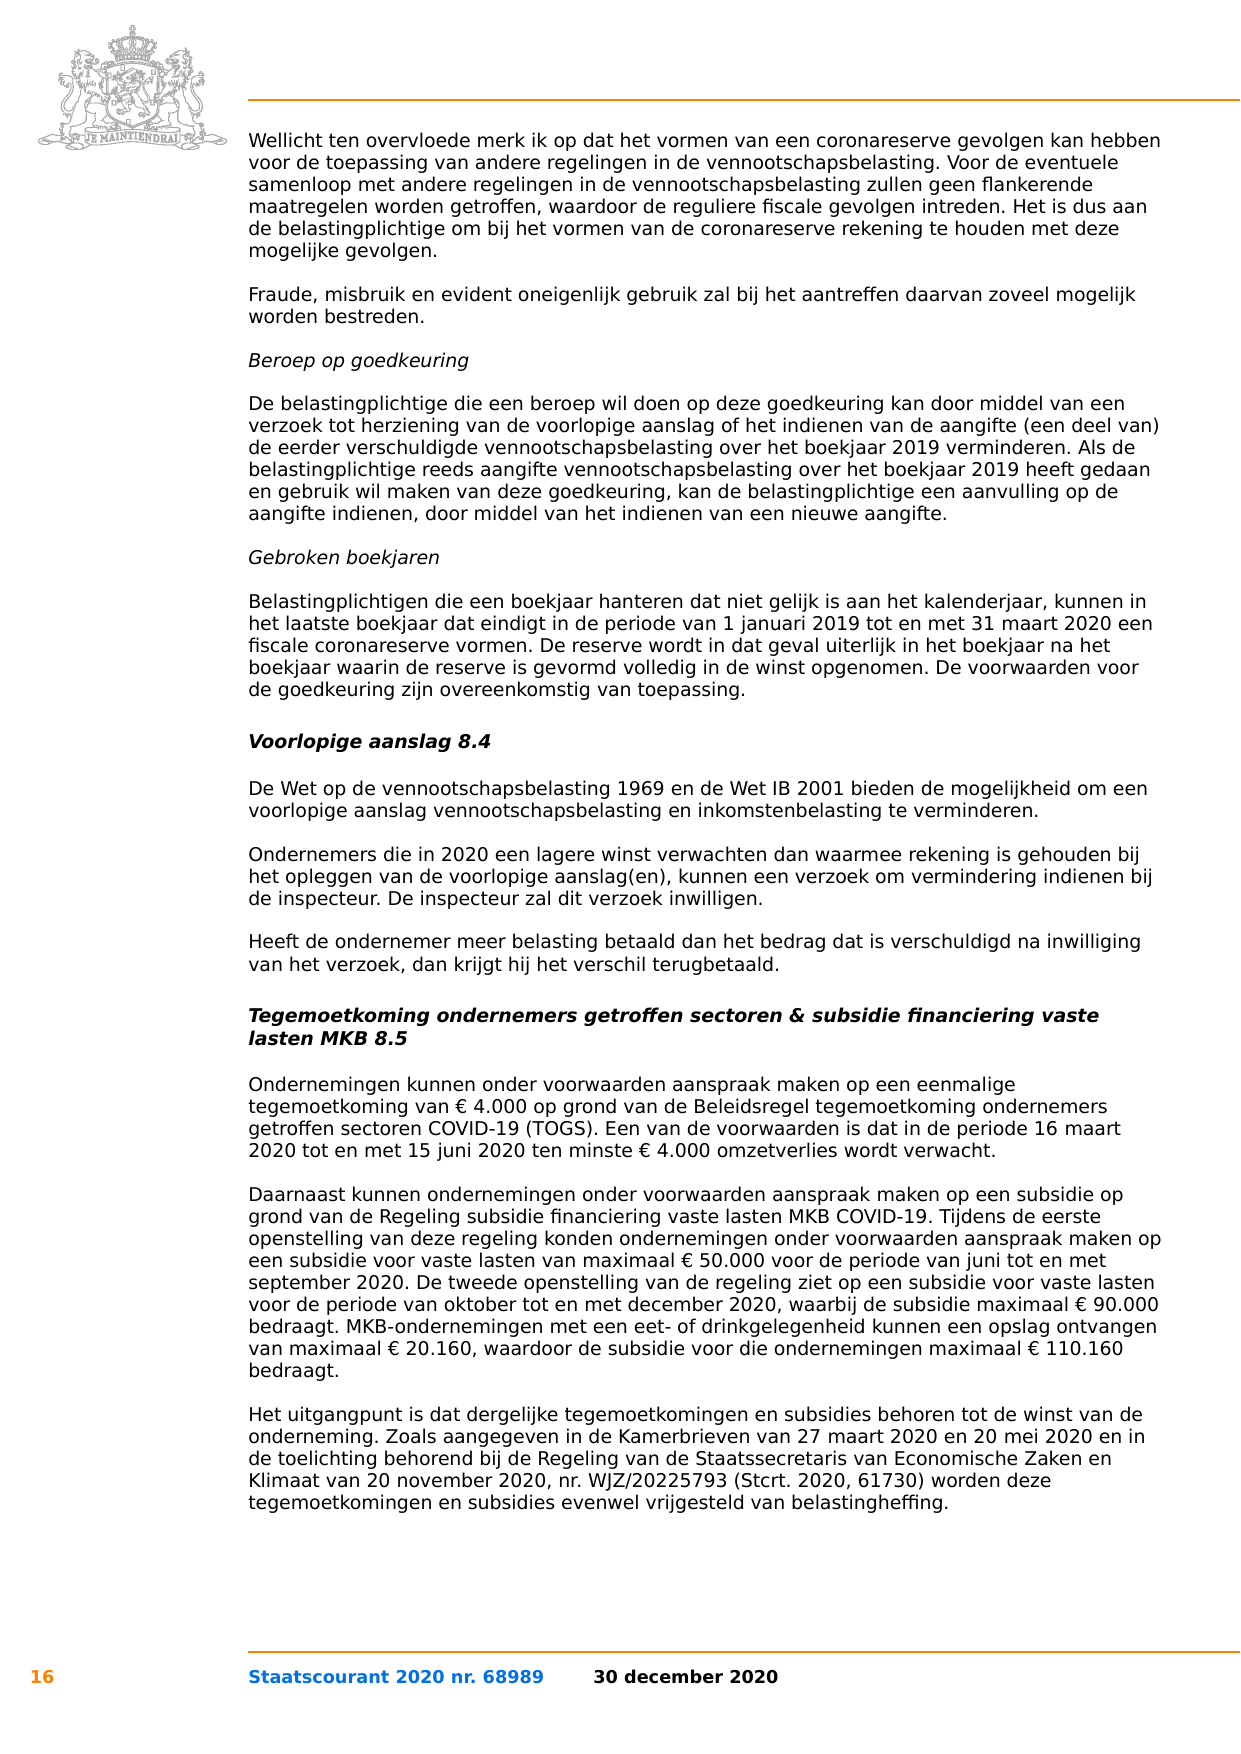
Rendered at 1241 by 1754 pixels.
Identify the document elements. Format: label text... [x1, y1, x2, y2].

subtitle Voorlopige aanslag 8.4 [248, 731, 1163, 753]
text Wellicht ten overvloede merk ik op dat het vormen van een coronareserve gevolgen kan hebben voor de toepassing van andere regelingen in de vennootschapsbelasting. Voor de eventuele samenloop met andere regelingen in de vennootschapsbelasting zullen geen flankerende maatregelen worden getroffen, waardoor de reguliere fiscale gevolgen intreden. Het is dus aan de belastingplichtige om bij het vormen van de coronareserve rekening te houden met deze mogelijke gevolgen. [248, 130, 1163, 262]
subtitle Tegemoetkoming ondernemers getroffen sectoren & subsidie financiering vaste lasten MKB 8.5 [248, 1005, 1163, 1049]
subtitle Beroep op goedkeuring [248, 349, 1163, 371]
picture [38, 25, 227, 150]
text Ondernemingen kunnen onder voorwaarden aanspraak maken op een eenmalige tegemoetkoming van € 4.000 op grond van de Beleidsregel tegemoetkoming ondernemers getroffen sectoren COVID-19 (TOGS). Een van de voorwaarden is dat in de periode 16 maart 2020 tot en met 15 juni 2020 ten minste € 4.000 omzetverlies wordt verwacht. [248, 1074, 1163, 1162]
subtitle Gebroken boekjaren [248, 547, 1163, 569]
text Daarnaast kunnen ondernemingen onder voorwaarden aanspraak maken op een subsidie op grond van de Regeling subsidie financiering vaste lasten MKB COVID-19. Tijdens de eerste openstelling van deze regeling konden ondernemingen onder voorwaarden aanspraak maken op een subsidie voor vaste lasten van maximaal € 50.000 voor de periode van juni tot en met september 2020. De tweede openstelling van de regeling ziet op een subsidie voor vaste lasten voor de periode van oktober tot en met december 2020, waarbij de subsidie maximaal € 90.000 bedraagt. MKB-ondernemingen met een eet- of drinkgelegenheid kunnen een opslag ontvangen van maximaal € 20.160, waardoor de subsidie voor die ondernemingen maximaal € 110.160 bedraagt. [248, 1184, 1163, 1382]
text Fraude, misbruik en evident oneigenlijk gebruik zal bij het aantreffen daarvan zoveel mogelijk worden bestreden. [248, 284, 1163, 328]
text De Wet op de vennootschapsbelasting 1969 en de Wet IB 2001 bieden de mogelijkheid om een voorlopige aanslag vennootschapsbelasting en inkomstenbelasting te verminderen. [248, 778, 1163, 822]
text Ondernemers die in 2020 een lagere winst verwachten dan waarmee rekening is gehouden bij het opleggen van de voorlopige aanslag(en), kunnen een verzoek om vermindering indienen bij de inspecteur. De inspecteur zal dit verzoek inwilligen. [248, 844, 1163, 909]
text Heeft de ondernemer meer belasting betaald dan het bedrag dat is verschuldigd na inwilliging van het verzoek, dan krijgt hij het verschil terugbetaald. [248, 931, 1163, 975]
text Het uitgangpunt is dat dergelijke tegemoetkomingen en subsidies behoren tot de winst van de onderneming. Zoals aangegeven in de Kamerbrieven van 27 maart 2020 en 20 mei 2020 en in de toelichting behorend bij de Regeling van de Staatssecretaris van Economische Zaken en Klimaat van 20 november 2020, nr. WJZ/20225793 (Stcrt. 2020, 61730) worden deze tegemoetkomingen en subsidies evenwel vrijgesteld van belastingheffing. [248, 1404, 1163, 1514]
text De belastingplichtige die een beroep wil doen op deze goedkeuring kan door middel van een verzoek tot herziening van de voorlopige aanslag of het indienen van de aangifte (een deel van) de eerder verschuldigde vennootschapsbelasting over het boekjaar 2019 verminderen. Als de belastingplichtige reeds aangifte vennootschapsbelasting over het boekjaar 2019 heeft gedaan en gebruik wil maken van deze goedkeuring, kan de belastingplichtige een aanvulling op de aangifte indienen, door middel van het indienen van een nieuwe aangifte. [248, 393, 1163, 525]
text Belastingplichtigen die een boekjaar hanteren dat niet gelijk is aan het kalenderjaar, kunnen in het laatste boekjaar dat eindigt in de periode van 1 januari 2019 tot en met 31 maart 2020 een fiscale coronareserve vormen. De reserve wordt in dat geval uiterlijk in het boekjaar na het boekjaar waarin de reserve is gevormd volledig in de winst opgenomen. De voorwaarden voor de goedkeuring zijn overeenkomstig van toepassing. [248, 591, 1163, 701]
